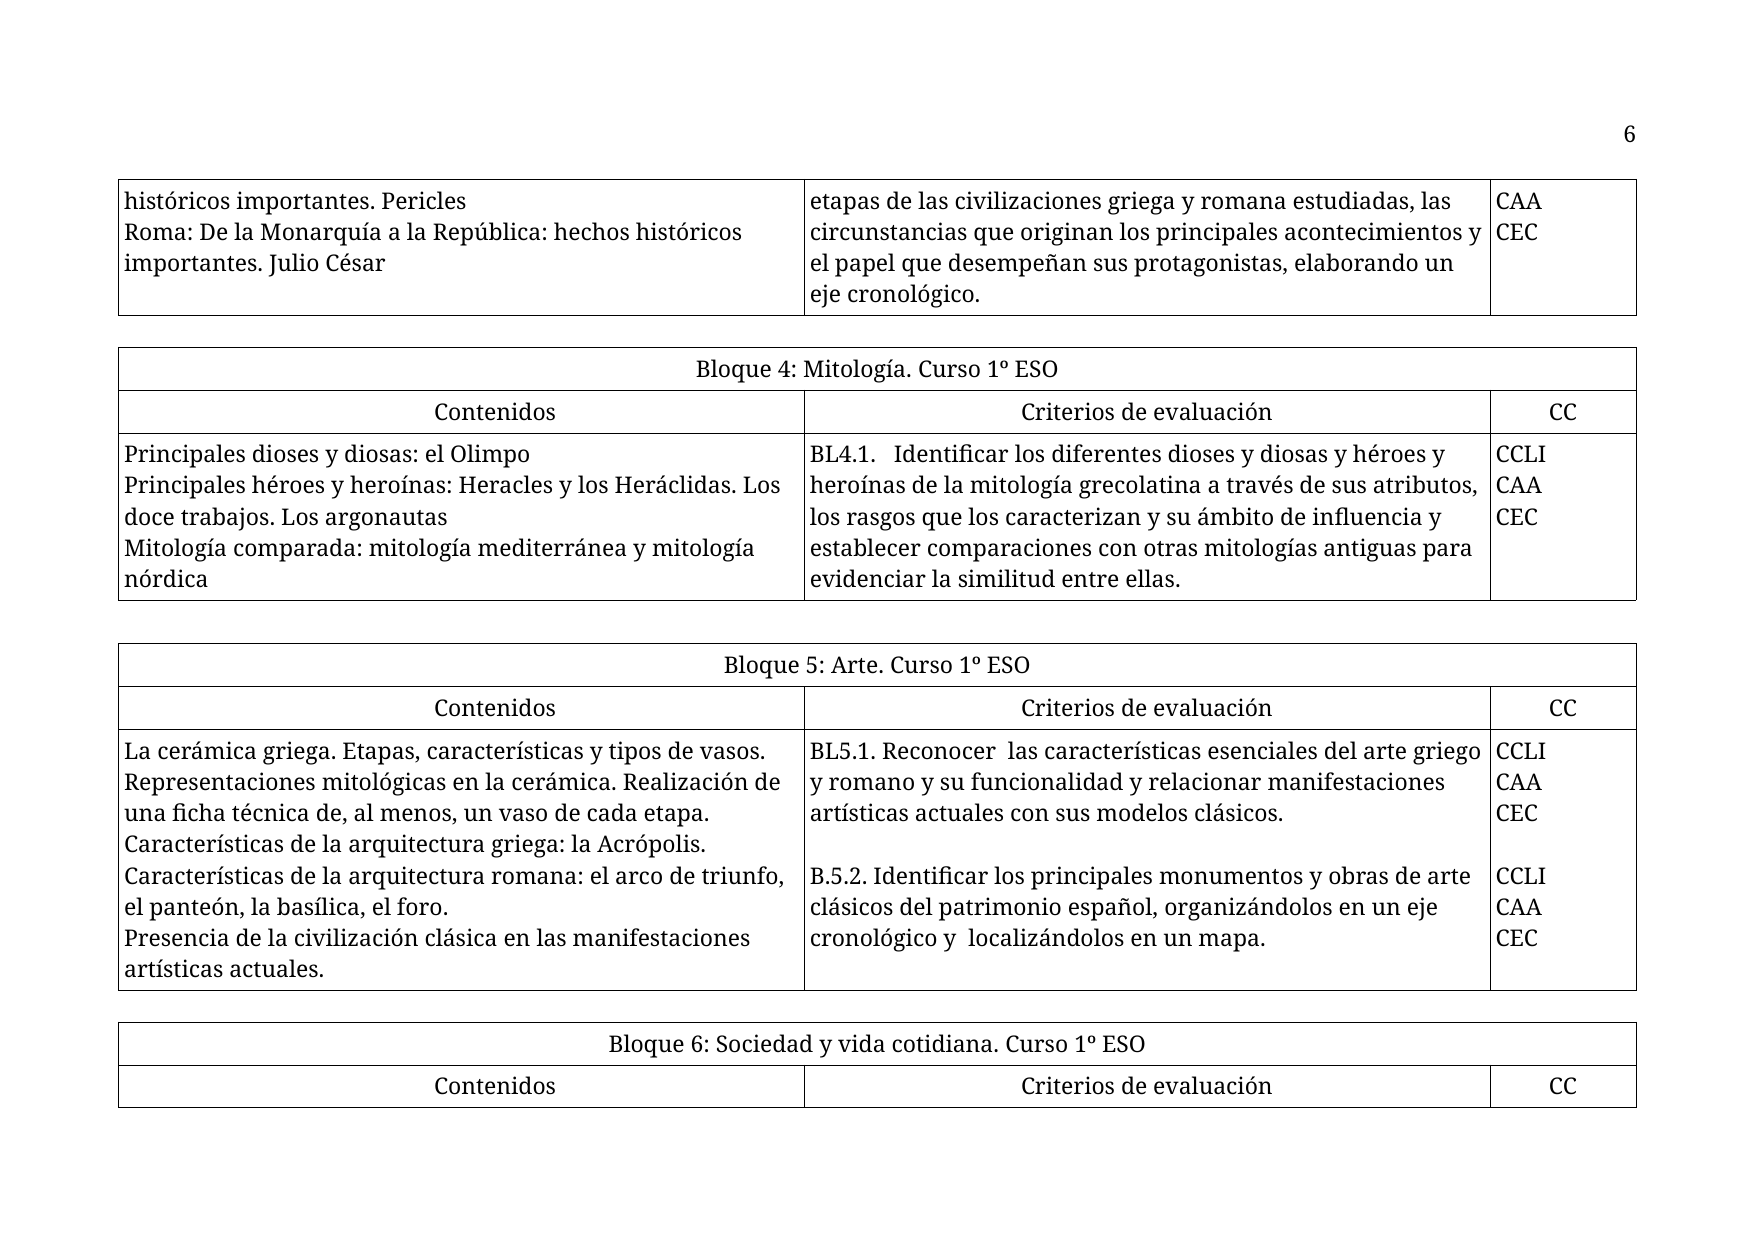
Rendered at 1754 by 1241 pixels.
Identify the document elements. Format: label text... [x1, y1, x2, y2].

table_cell etapas de las civilizaciones griega y romana estudiadas, las circunstancias que originan los principales acontecimientos y el papel que desempeñan sus protagonistas, elaborando un eje cronológico. [805, 180, 1490, 315]
table_cell BL5.1. Reconocer las características esenciales del arte griego y romano y su funcionalidad y relacionar manifestaciones artísticas actuales con sus modelos clásicos. B.5.2. Identificar los principales monumentos y obras de arte clásicos del patrimonio español, organizándolos en un eje cronológico y localizándolos en un mapa. [805, 730, 1490, 990]
table_cell Contenidos [119, 391, 804, 432]
table_cell Principales dioses y diosas: el Olimpo Principales héroes y heroínas: Heracles y los Heráclidas. Los doce trabajos. Los argonautas Mitología comparada: mitología mediterránea y mitología nórdica [119, 434, 804, 600]
table_header Bloque 4: Mitología. Curso 1º ESO [119, 348, 1636, 389]
table_cell CC [1491, 687, 1636, 729]
table_cell BL4.1. Identificar los diferentes dioses y diosas y héroes y heroínas de la mitología grecolatina a través de sus atributos, los rasgos que los caracterizan y su ámbito de influencia y establecer comparaciones con otras mitologías antiguas para evidenciar la similitud entre ellas. [805, 434, 1490, 600]
table_header [118, 601, 1636, 643]
table_cell históricos importantes. Pericles Roma: De la Monarquía a la República: hechos históricos importantes. Julio César [119, 180, 804, 315]
table_cell Bloque 5: Arte. Curso 1º ESO [119, 644, 1636, 686]
table_cell Criterios de evaluación [805, 1066, 1490, 1107]
table_cell La cerámica griega. Etapas, características y tipos de vasos. Representaciones mitológicas en la cerámica. Realización de una ficha técnica de, al menos, un vaso de cada etapa. Características de la arquitectura griega: la Acrópolis. Características de la arquitectura romana: el arco de triunfo, el panteón, la basílica, el foro. Presencia de la civilización clásica en las manifestaciones artísticas actuales. [119, 730, 804, 990]
table_cell CC [1491, 391, 1636, 432]
table_cell Contenidos [119, 687, 804, 729]
table_cell CCLI CAA CEC [1491, 434, 1636, 600]
table_cell CC [1491, 1066, 1636, 1107]
table_cell CAA CEC [1491, 180, 1636, 315]
table_cell Criterios de evaluación [805, 391, 1490, 432]
table_cell Criterios de evaluación [805, 687, 1490, 729]
table_header Bloque 6: Sociedad y vida cotidiana. Curso 1º ESO [119, 1023, 1636, 1064]
table_cell Contenidos [119, 1066, 804, 1107]
table_cell CCLI CAA CEC CCLI CAA CEC [1491, 730, 1636, 990]
